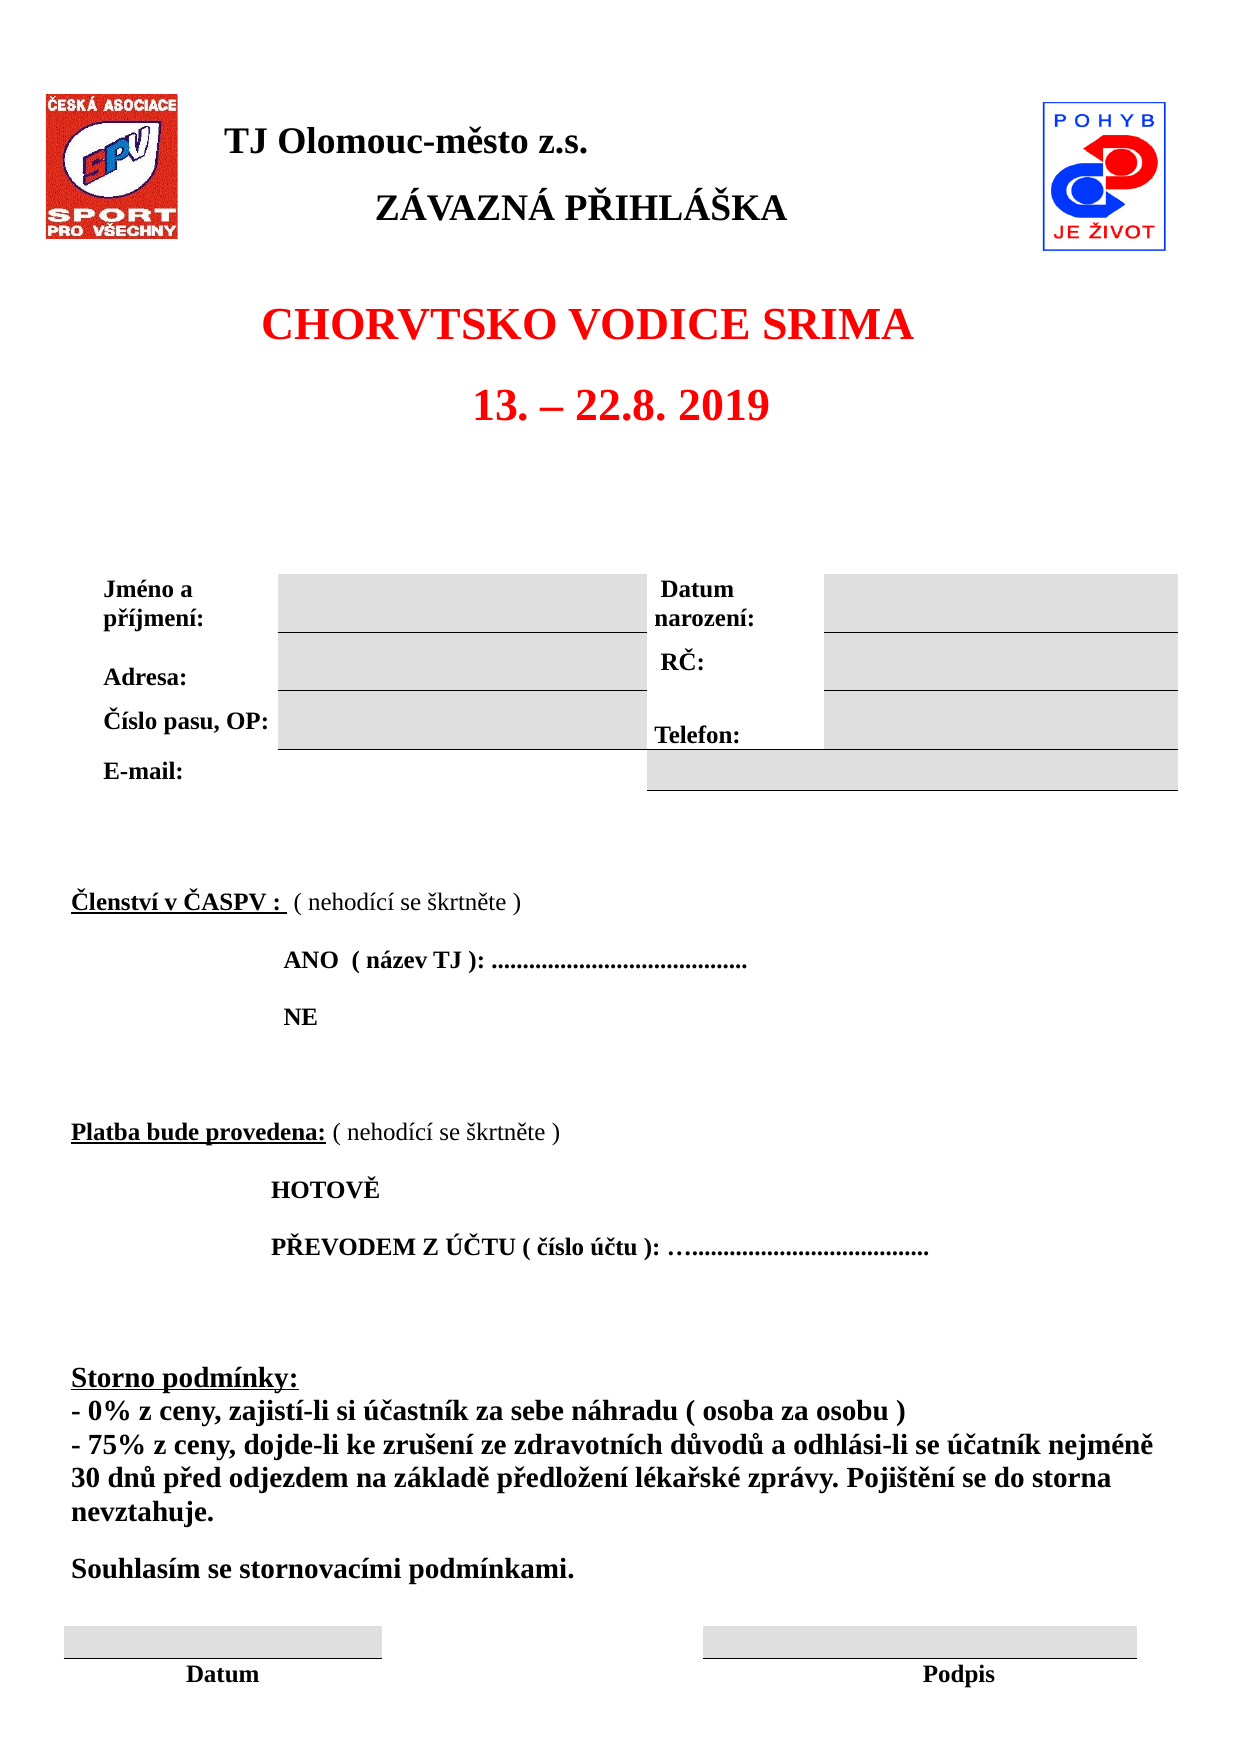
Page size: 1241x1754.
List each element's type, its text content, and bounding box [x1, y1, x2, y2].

text - 0% z ceny, zajistí-li si účastník za sebe náhradu ( osoba za osobu ) [71, 1393, 1169, 1427]
table_header [278, 574, 647, 632]
text Souhlasím se stornovacími podmínkami. [71, 1552, 1169, 1585]
picture [1023, 85, 1185, 267]
table_header Jméno a příjmení: [96, 574, 278, 632]
text CHORVTSKO VODICE SRIMA [71, 291, 1169, 353]
table_cell Datum [64, 1659, 382, 1688]
text Členství v ČASPV : ( nehodící se škrtněte ) [71, 887, 1169, 916]
picture [45, 94, 178, 239]
table_cell [278, 633, 647, 690]
table_cell Podpis [703, 1659, 1137, 1688]
table_header [824, 574, 1178, 632]
table_cell [1178, 749, 1208, 790]
text Storno podmínky: [71, 1360, 1169, 1393]
table_cell [765, 791, 946, 799]
table_cell [382, 1658, 703, 1688]
text NE [71, 1002, 1169, 1031]
table_header [60, 574, 96, 632]
table_cell [60, 790, 96, 799]
table_cell Číslo pasu, OP: [96, 690, 278, 749]
text ANO ( název TJ ): ......................................... [71, 945, 1169, 973]
table_header [1178, 574, 1208, 632]
table_cell Adresa: [96, 632, 278, 690]
table_cell [1178, 790, 1208, 799]
table_header [64, 1626, 382, 1658]
table_cell [60, 632, 96, 690]
table_cell [392, 790, 765, 799]
text HOTOVĚ [146, 1175, 1167, 1203]
table_cell [60, 749, 96, 790]
text ZÁVAZNÁ PŘIHLÁŠKA [178, 185, 1023, 228]
table_cell [96, 790, 392, 799]
table_cell RČ: [647, 632, 824, 690]
table_cell [824, 691, 1178, 749]
table_cell E-mail: [96, 749, 647, 790]
table_cell Telefon: [647, 690, 824, 749]
table_cell [1178, 690, 1208, 749]
table_header Datum narození: [647, 574, 824, 632]
table_cell [60, 690, 96, 749]
table_cell [1178, 632, 1208, 690]
table_cell [946, 791, 1178, 799]
text 13. – 22.8. 2019 [71, 377, 1169, 430]
table_cell [278, 691, 647, 749]
text Platba bude provedena: ( nehodící se škrtněte ) [71, 1117, 1169, 1146]
table_header [703, 1626, 1137, 1658]
text TJ Olomouc-město z.s. [178, 118, 1023, 161]
text - 75% z ceny, dojde-li ke zrušení ze zdravotních důvodů a odhlási-li se účatník nejméně 30 dnů před odjezdem na základě předložení lékařské zprávy. Pojištění se do storna nevztahuje. [71, 1427, 1169, 1527]
text PŘEVODEM Z ÚČTU ( číslo účtu ): …...................................... [71, 1232, 1167, 1261]
table_cell [647, 750, 1178, 790]
table_cell [824, 633, 1178, 690]
table_header [382, 1626, 703, 1658]
